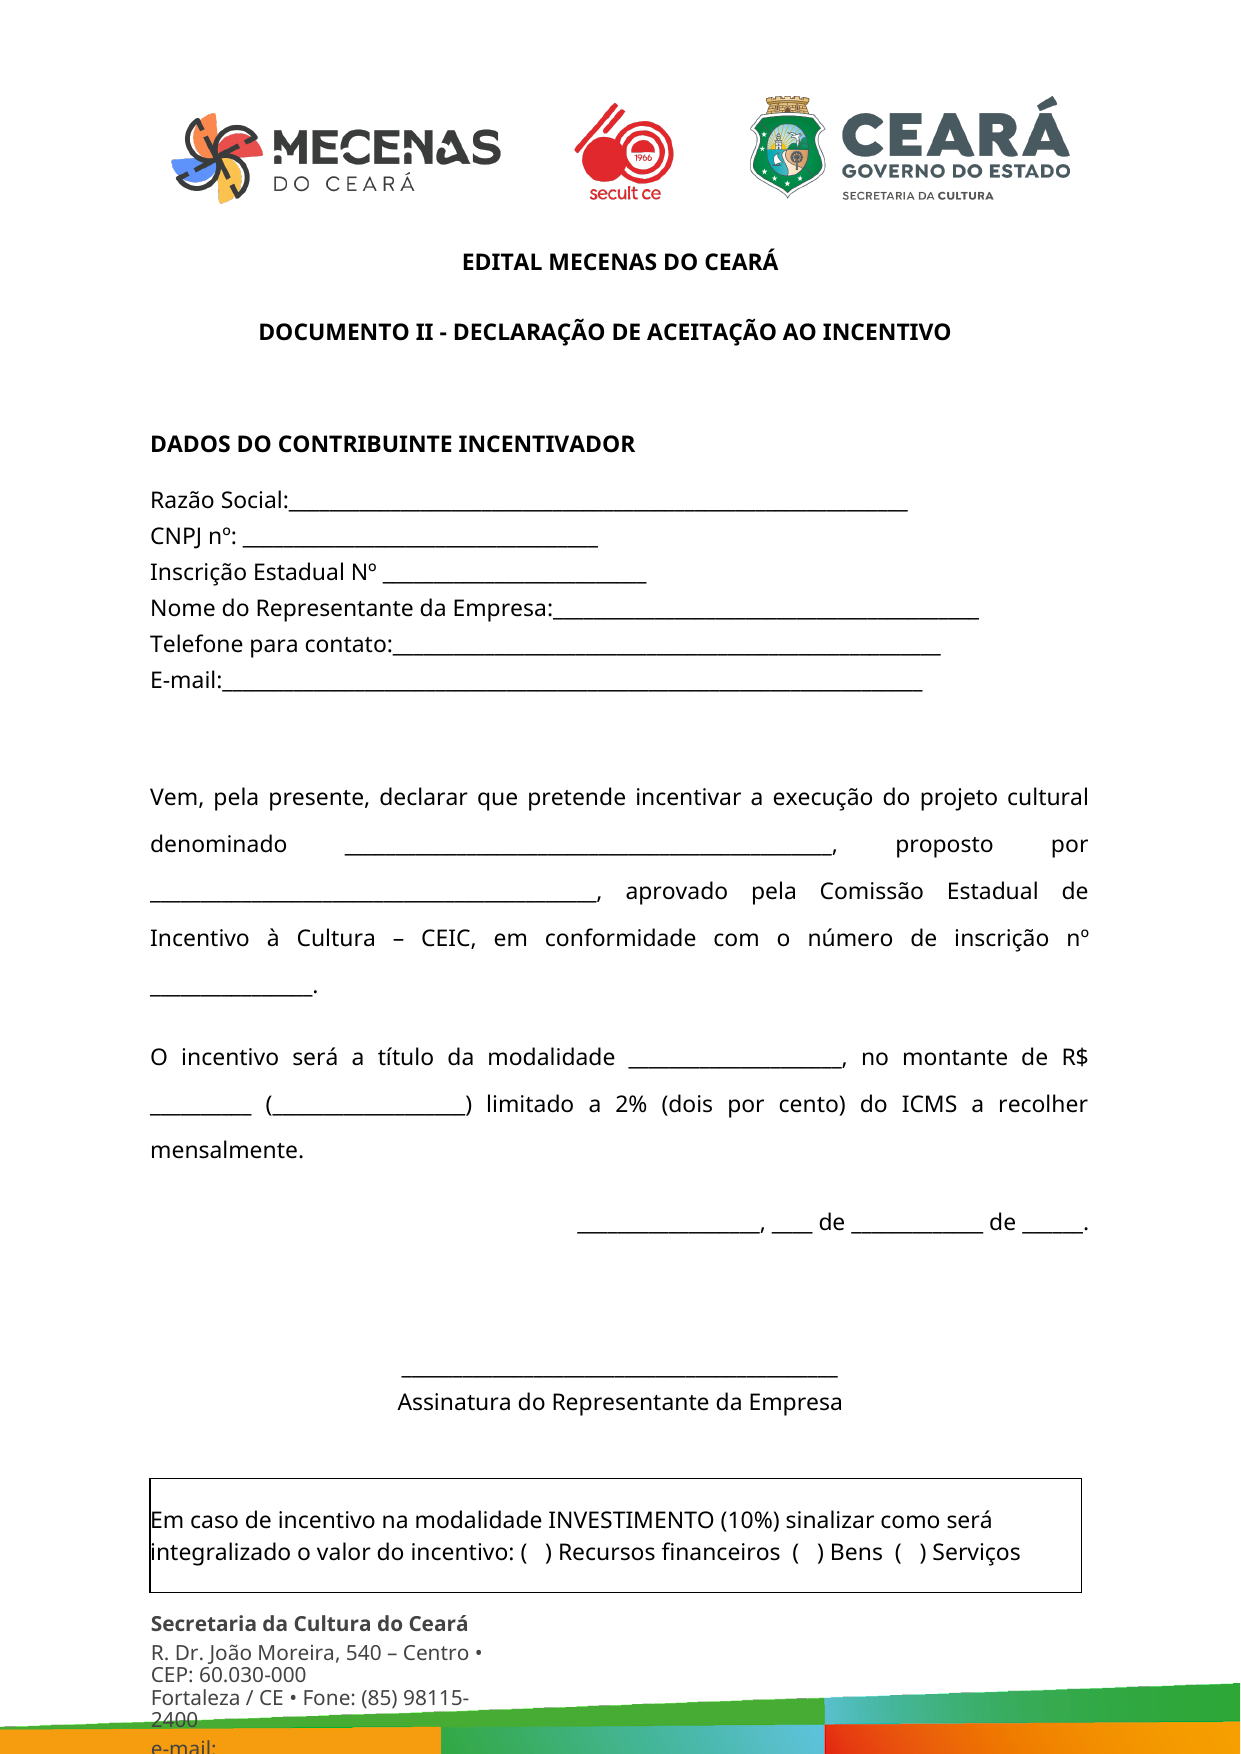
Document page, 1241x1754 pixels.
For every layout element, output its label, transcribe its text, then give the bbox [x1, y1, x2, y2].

text O incentivo será a título da modalidade _____________________, no montante de R$ __________ (___________________) limitado a 2% (dois por cento) do ICMS a recolher mensalmente. [150, 1041, 1090, 1166]
picture [0, 1683, 1241, 1754]
text Assinatura do Representante da Empresa [150, 1386, 1090, 1417]
text CNPJ nº: ___________________________________ [150, 520, 1090, 552]
text Nome do Representante da Empresa:__________________________________________ [150, 592, 1090, 623]
subtitle DOCUMENTO II - DECLARAÇÃO DE ACEITAÇÃO AO INCENTIVO [150, 316, 1060, 347]
text Telefone para contato:______________________________________________________ [150, 628, 1090, 659]
picture [173, 1746, 178, 1754]
text Vem, pela presente, declarar que pretende incentivar a execução do projeto cultural denominado ________________________________________________, proposto por ____________________________________________, aprovado pela Comissão Estadual de Incentivo à Cultura – CEIC, em conformidade com o número de inscrição nº ________________. [150, 781, 1090, 1000]
text Razão Social:_____________________________________________________________ [150, 484, 1090, 516]
picture [150, 75, 1091, 225]
text __________________, ____ de _____________ de ______. [150, 1206, 1090, 1237]
table_header Em caso de incentivo na modalidade INVESTIMENTO (10%) sinalizar como será integralizado o valor do incentivo: ( ) Recursos financeiros ( ) Bens ( ) Serviços [151, 1479, 1081, 1592]
text EDITAL MECENAS DO CEARÁ [150, 246, 1090, 277]
text E-mail:_____________________________________________________________________ [150, 664, 1090, 695]
picture [180, 1746, 185, 1754]
text Inscrição Estadual Nº __________________________ [150, 556, 1090, 587]
text ___________________________________________ [150, 1350, 1090, 1381]
text DADOS DO CONTRIBUINTE INCENTIVADOR [150, 428, 1090, 459]
